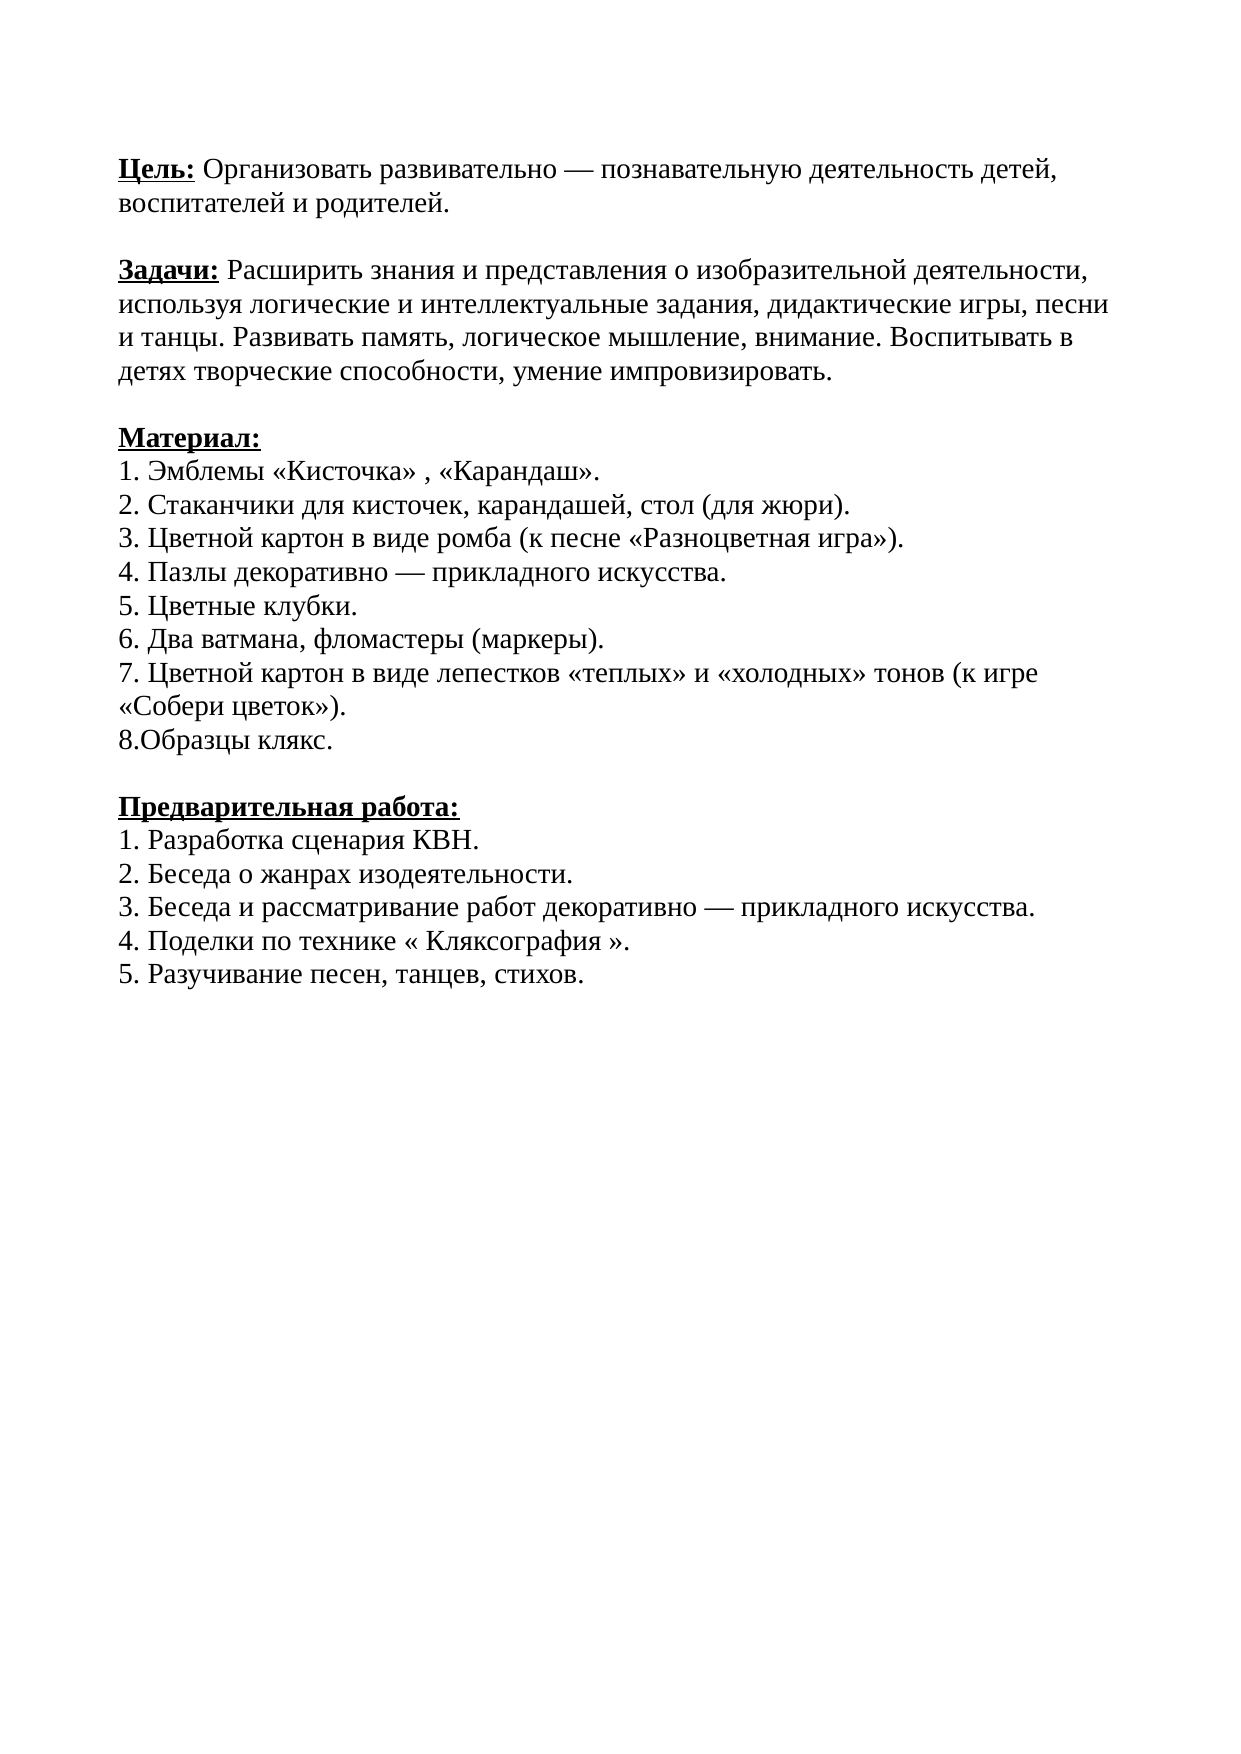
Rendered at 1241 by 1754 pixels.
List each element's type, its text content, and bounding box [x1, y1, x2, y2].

text 2. Стаканчики для кисточек, карандашей, стол (для жюри). [118, 487, 1122, 521]
text 1. Эмблемы «Кисточка» , «Карандаш». [118, 453, 1122, 487]
text Предварительная работа: [118, 789, 1122, 822]
text 4. Поделки по технике « Кляксография ». [118, 923, 1122, 957]
text Задачи: Расширить знания и представления о изобразительной деятельности, используя логические и интеллектуальные задания, дидактические игры, песни и танцы. Развивать память, логическое мышление, внимание. Воспитывать в детях творческие способности, умение импровизировать. [118, 252, 1122, 386]
text Материал: [118, 420, 1122, 453]
text 4. Пазлы декоративно — прикладного искусства. [118, 554, 1122, 588]
text 7. Цветной картон в виде лепестков «теплых» и «холодных» тонов (к игре «Собери цветок»). [118, 655, 1122, 722]
text 5. Цветные клубки. [118, 588, 1122, 621]
text 1. Разработка сценария КВН. [118, 822, 1122, 856]
text 6. Два ватмана, фломастеры (маркеры). [118, 621, 1122, 655]
text 8.Образцы клякс. [118, 722, 1122, 755]
text 5. Разучивание песен, танцев, стихов. [118, 957, 1122, 990]
text 3. Беседа и рассматривание работ декоративно — прикладного искусства. [118, 889, 1122, 923]
text 2. Беседа о жанрах изодеятельности. [118, 856, 1122, 889]
text Цель: Организовать развивательно — познавательную деятельность детей, воспитателей и родителей. [118, 152, 1122, 219]
text 3. Цветной картон в виде ромба (к песне «Разноцветная игра»). [118, 521, 1122, 554]
